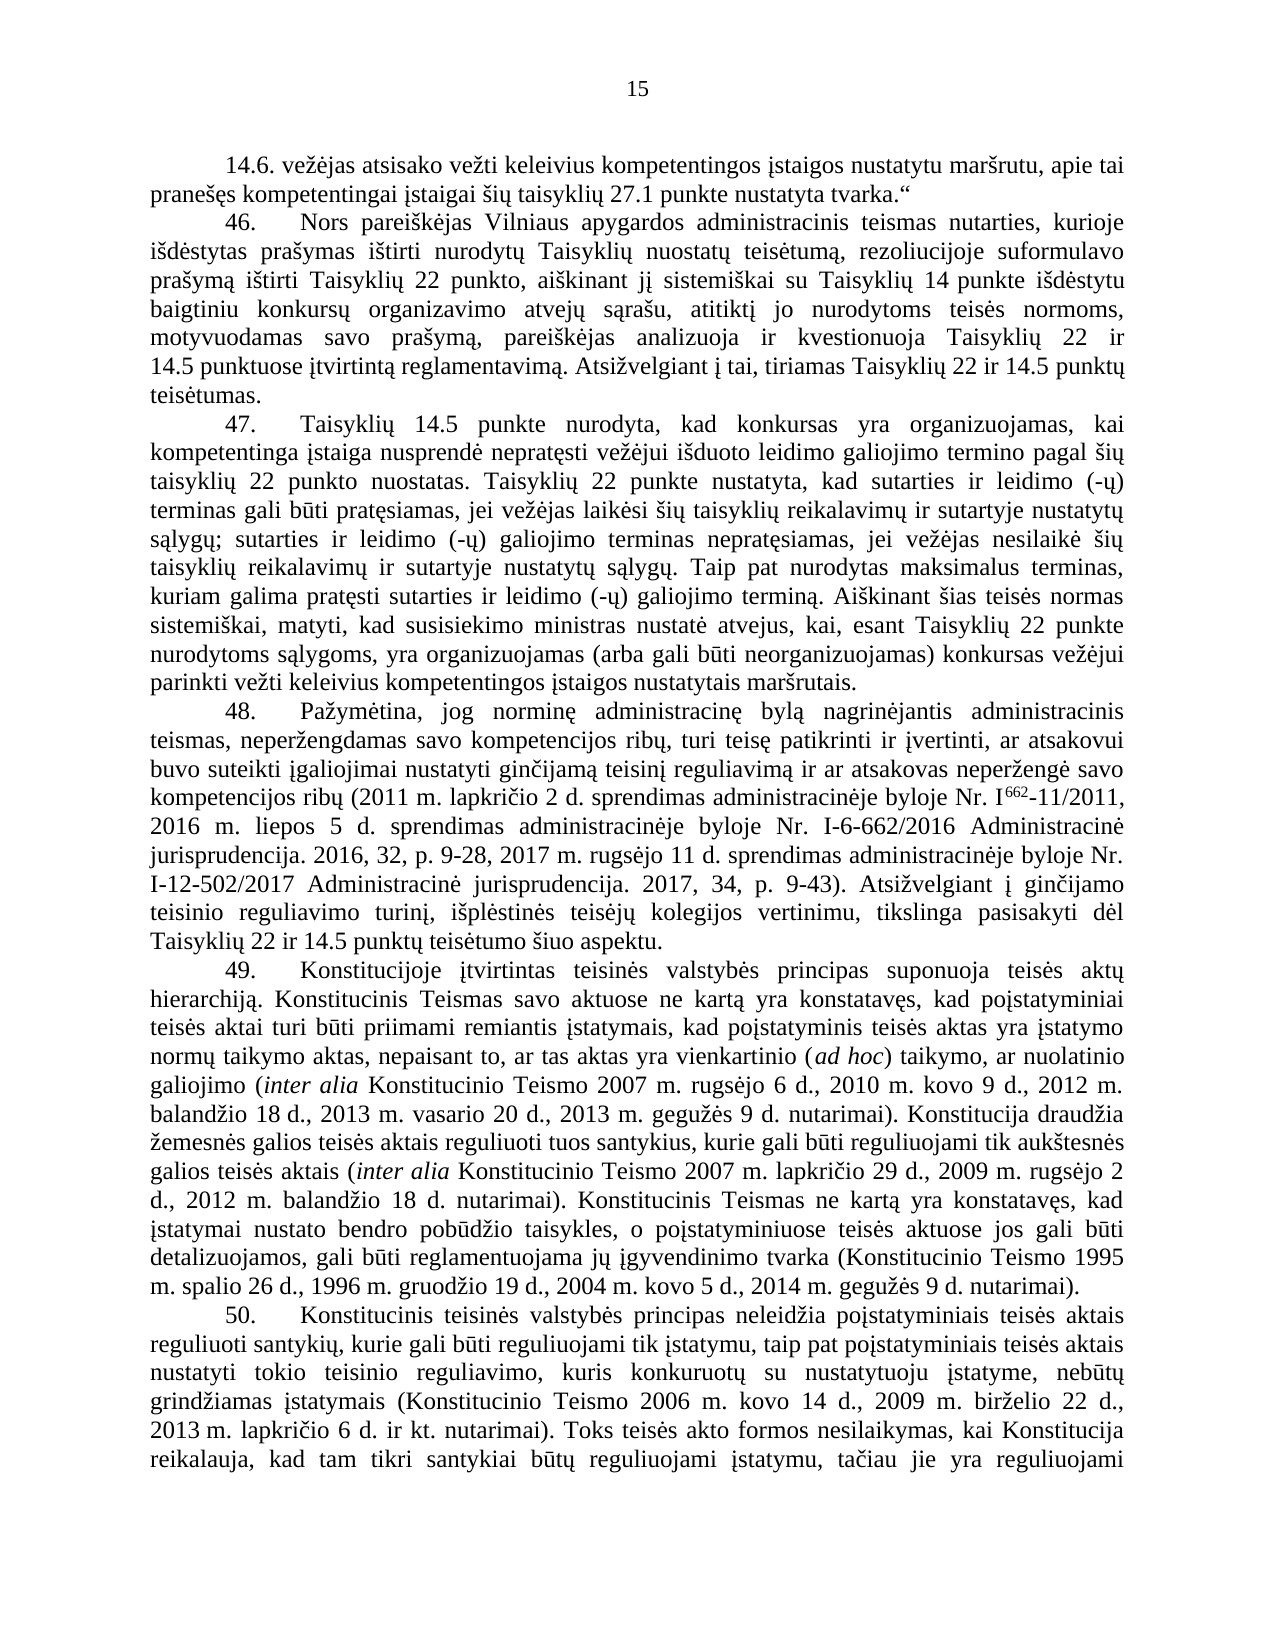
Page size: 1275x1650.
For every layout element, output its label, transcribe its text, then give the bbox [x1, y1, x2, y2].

text 46. Nors pareiškėjas Vilniaus apygardos administracinis teismas nutarties, kurioje išdėstytas prašymas ištirti nurodytų Taisyklių nuostatų teisėtumą, rezoliucijoje suformulavo prašymą ištirti Taisyklių 22 punkto, aiškinant jį sistemiškai su Taisyklių 14 punkte išdėstytu baigtiniu konkursų organizavimo atvejų sąrašu, atitiktį jo nurodytoms teisės normoms, motyvuodamas savo prašymą, pareiškėjas analizuoja ir kvestionuoja Taisyklių 22 ir 14.5 punktuose įtvirtintą reglamentavimą. Atsižvelgiant į tai, tiriamas Taisyklių 22 ir 14.5 punktų teisėtumas. [150, 207, 1125, 409]
text 49. Konstitucijoje įtvirtintas teisinės valstybės principas suponuoja teisės aktų hierarchiją. Konstitucinis Teismas savo aktuose ne kartą yra konstatavęs, kad poįstatyminiai teisės aktai turi būti priimami remiantis įstatymais, kad poįstatyminis teisės aktas yra įstatymo normų taikymo aktas, nepaisant to, ar tas aktas yra vienkartinio (ad hoc) taikymo, ar nuolatinio galiojimo (inter alia Konstitucinio Teismo 2007 m. rugsėjo 6 d., 2010 m. kovo 9 d., 2012 m. balandžio 18 d., 2013 m. vasario 20 d., 2013 m. gegužės 9 d. nutarimai). Konstitucija draudžia žemesnės galios teisės aktais reguliuoti tuos santykius, kurie gali būti reguliuojami tik aukštesnės galios teisės aktais (inter alia Konstitucinio Teismo 2007 m. lapkričio 29 d., 2009 m. rugsėjo 2 d., 2012 m. balandžio 18 d. nutarimai). Konstitucinis Teismas ne kartą yra konstatavęs, kad įstatymai nustato bendro pobūdžio taisykles, o poįstatyminiuose teisės aktuose jos gali būti detalizuojamos, gali būti reglamentuojama jų įgyvendinimo tvarka (Konstitucinio Teismo 1995 m. spalio 26 d., 1996 m. gruodžio 19 d., 2004 m. kovo 5 d., 2014 m. gegužės 9 d. nutarimai). [150, 955, 1125, 1300]
text 50. Konstitucinis teisinės valstybės principas neleidžia poįstatyminiais teisės aktais reguliuoti santykių, kurie gali būti reguliuojami tik įstatymu, taip pat poįstatyminiais teisės aktais nustatyti tokio teisinio reguliavimo, kuris konkuruotų su nustatytuoju įstatyme, nebūtų grindžiamas įstatymais (Konstitucinio Teismo 2006 m. kovo 14 d., 2009 m. birželio 22 d., 2013 m. lapkričio 6 d. ir kt. nutarimai). Toks teisės akto formos nesilaikymas, kai Konstitucija reikalauja, kad tam tikri santykiai būtų reguliuojami įstatymu, tačiau jie yra reguliuojami [150, 1300, 1125, 1472]
text 14.6. vežėjas atsisako vežti keleivius kompetentingos įstaigos nustatytu maršrutu, apie tai pranešęs kompetentingai įstaigai šių taisyklių 27.1 punkte nustatyta tvarka.“ [150, 150, 1125, 207]
text 48. Pažymėtina, jog norminę administracinę bylą nagrinėjantis administracinis teismas, neperžengdamas savo kompetencijos ribų, turi teisę patikrinti ir įvertinti, ar atsakovui buvo suteikti įgaliojimai nustatyti ginčijamą teisinį reguliavimą ir ar atsakovas neperžengė savo kompetencijos ribų (2011 m. lapkričio 2 d. sprendimas administracinėje byloje Nr. I662-11/2011, 2016 m. liepos 5 d. sprendimas administracinėje byloje Nr. I-6-662/2016 Administracinė jurisprudencija. 2016, 32, p. 9-28, 2017 m. rugsėjo 11 d. sprendimas administracinėje byloje Nr. I-12-502/2017 Administracinė jurisprudencija. 2017, 34, p. 9-43). Atsižvelgiant į ginčijamo teisinio reguliavimo turinį, išplėstinės teisėjų kolegijos vertinimu, tikslinga pasisakyti dėl Taisyklių 22 ir 14.5 punktų teisėtumo šiuo aspektu. [150, 696, 1125, 955]
text 47. Taisyklių 14.5 punkte nurodyta, kad konkursas yra organizuojamas, kai kompetentinga įstaiga nusprendė nepratęsti vežėjui išduoto leidimo galiojimo termino pagal šių taisyklių 22 punkto nuostatas. Taisyklių 22 punkte nustatyta, kad sutarties ir leidimo (-ų) terminas gali būti pratęsiamas, jei vežėjas laikėsi šių taisyklių reikalavimų ir sutartyje nustatytų sąlygų; sutarties ir leidimo (-ų) galiojimo terminas nepratęsiamas, jei vežėjas nesilaikė šių taisyklių reikalavimų ir sutartyje nustatytų sąlygų. Taip pat nurodytas maksimalus terminas, kuriam galima pratęsti sutarties ir leidimo (-ų) galiojimo terminą. Aiškinant šias teisės normas sistemiškai, matyti, kad susisiekimo ministras nustatė atvejus, kai, esant Taisyklių 22 punkte nurodytoms sąlygoms, yra organizuojamas (arba gali būti neorganizuojamas) konkursas vežėjui parinkti vežti keleivius kompetentingos įstaigos nustatytais maršrutais. [150, 409, 1125, 696]
